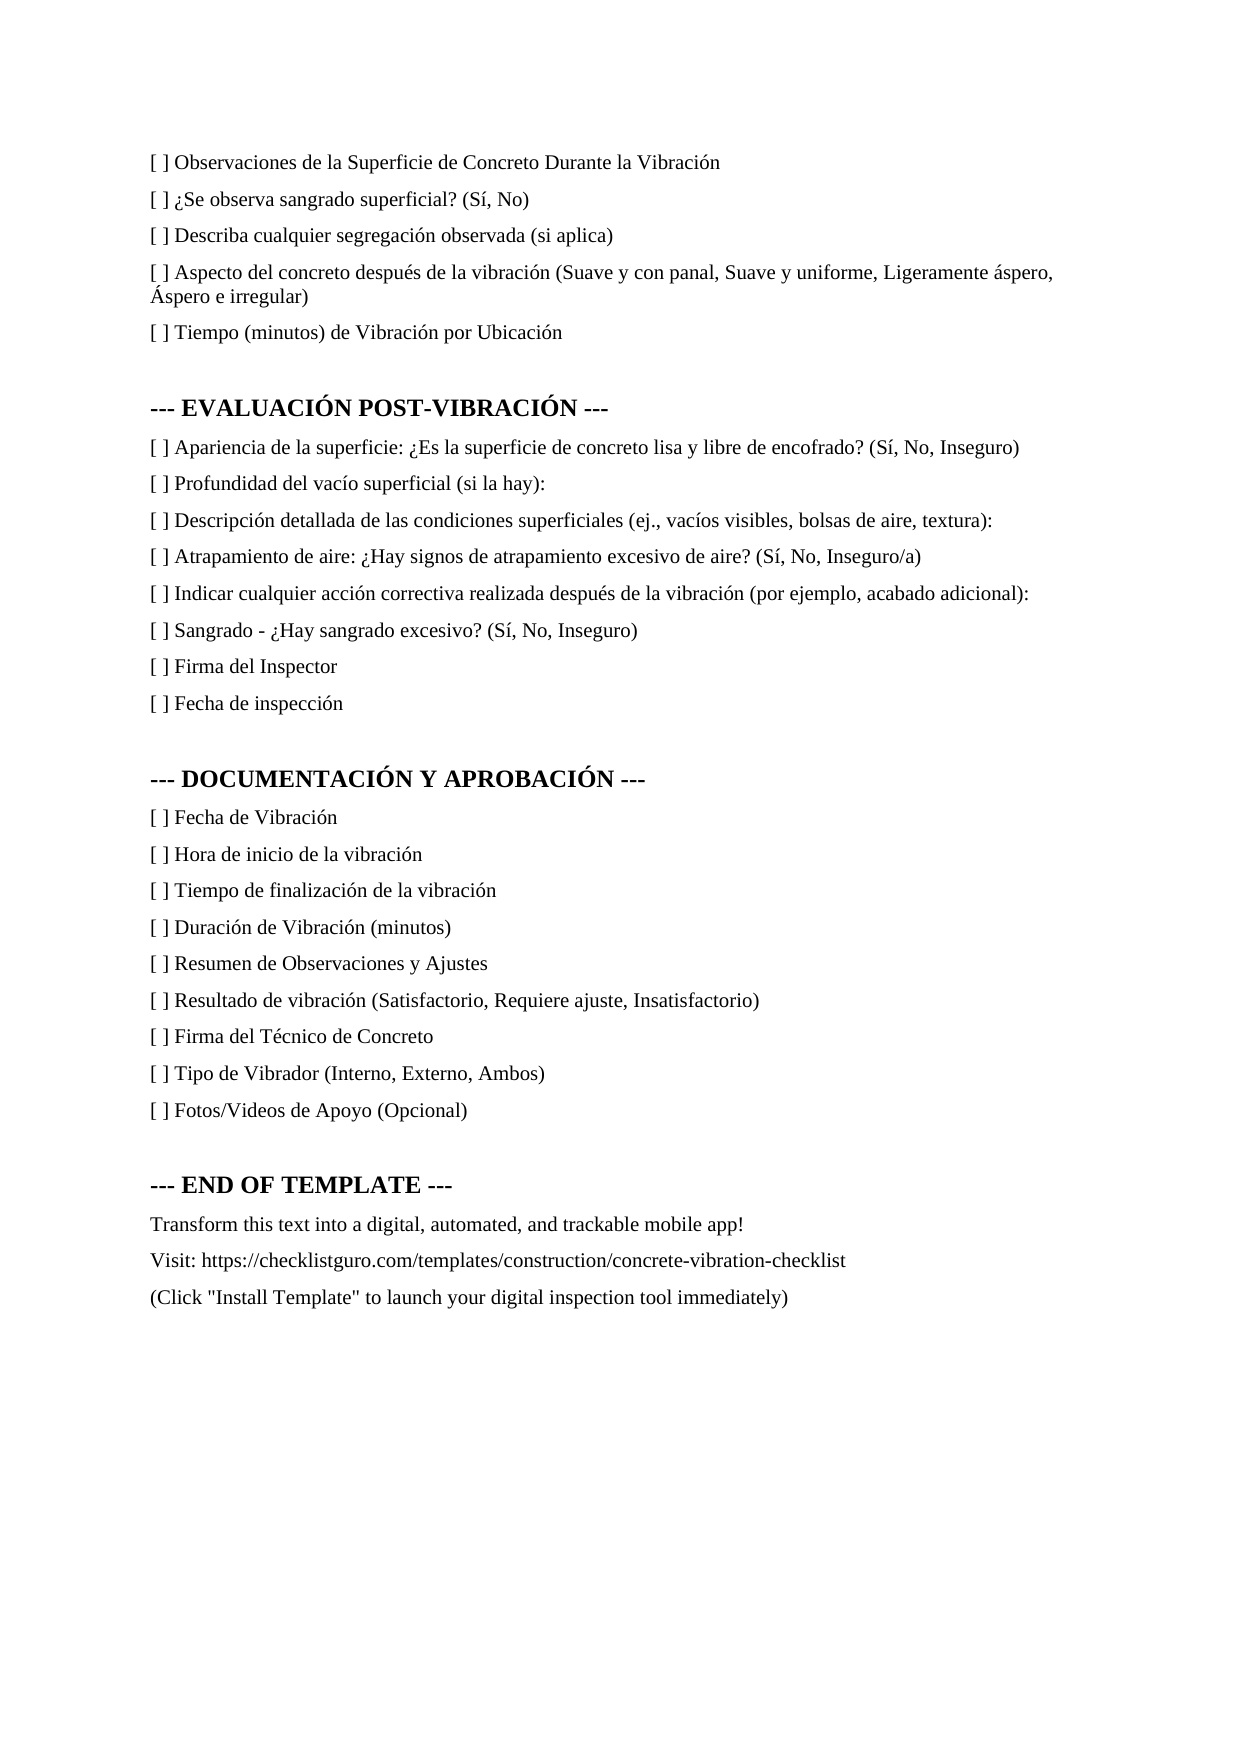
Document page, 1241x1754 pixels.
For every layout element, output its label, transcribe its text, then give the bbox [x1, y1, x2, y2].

text Transform this text into a digital, automated, and trackable mobile app! [150, 1212, 1090, 1236]
text (Click "Install Template" to launch your digital inspection tool immediately) [150, 1285, 1090, 1309]
text --- END OF TEMPLATE --- [150, 1171, 1090, 1199]
text [ ] Tipo de Vibrador (Interno, Externo, Ambos) [150, 1061, 1090, 1085]
text [ ] Fecha de inspección [150, 691, 1090, 715]
text [ ] Fecha de Vibración [150, 805, 1090, 829]
text [ ] ¿Se observa sangrado superficial? (Sí, No) [150, 187, 1090, 211]
text [ ] Firma del Técnico de Concreto [150, 1024, 1090, 1048]
text [ ] Indicar cualquier acción correctiva realizada después de la vibración (por ejemplo, acabado adicional): [150, 581, 1090, 605]
text [ ] Tiempo (minutos) de Vibración por Ubicación [150, 320, 1090, 344]
text Visit: https://checklistguro.com/templates/construction/concrete-vibration-checklist [150, 1248, 1090, 1272]
text [ ] Profundidad del vacío superficial (si la hay): [150, 471, 1090, 495]
text [ ] Firma del Inspector [150, 654, 1090, 678]
text [ ] Apariencia de la superficie: ¿Es la superficie de concreto lisa y libre de encofrado? (Sí, No, Inseguro) [150, 435, 1090, 459]
text [ ] Sangrado - ¿Hay sangrado excesivo? (Sí, No, Inseguro) [150, 617, 1090, 642]
text [ ] Observaciones de la Superficie de Concreto Durante la Vibración [150, 150, 1090, 174]
text [ ] Duración de Vibración (minutos) [150, 915, 1090, 939]
text --- DOCUMENTACIÓN Y APROBACIÓN --- [150, 764, 1090, 792]
text [ ] Resumen de Observaciones y Ajustes [150, 951, 1090, 975]
text [ ] Atrapamiento de aire: ¿Hay signos de atrapamiento excesivo de aire? (Sí, No, Inseguro/a) [150, 544, 1090, 568]
text [ ] Aspecto del concreto después de la vibración (Suave y con panal, Suave y uniforme, Ligeramente áspero, Áspero e irregular) [150, 260, 1090, 308]
text [ ] Resultado de vibración (Satisfactorio, Requiere ajuste, Insatisfactorio) [150, 988, 1090, 1012]
text [ ] Descripción detallada de las condiciones superficiales (ej., vacíos visibles, bolsas de aire, textura): [150, 508, 1090, 532]
text [ ] Fotos/Videos de Apoyo (Opcional) [150, 1097, 1090, 1122]
text [ ] Hora de inicio de la vibración [150, 842, 1090, 866]
text --- EVALUACIÓN POST-VIBRACIÓN --- [150, 393, 1090, 422]
text [ ] Tiempo de finalización de la vibración [150, 878, 1090, 902]
text [ ] Describa cualquier segregación observada (si aplica) [150, 223, 1090, 247]
